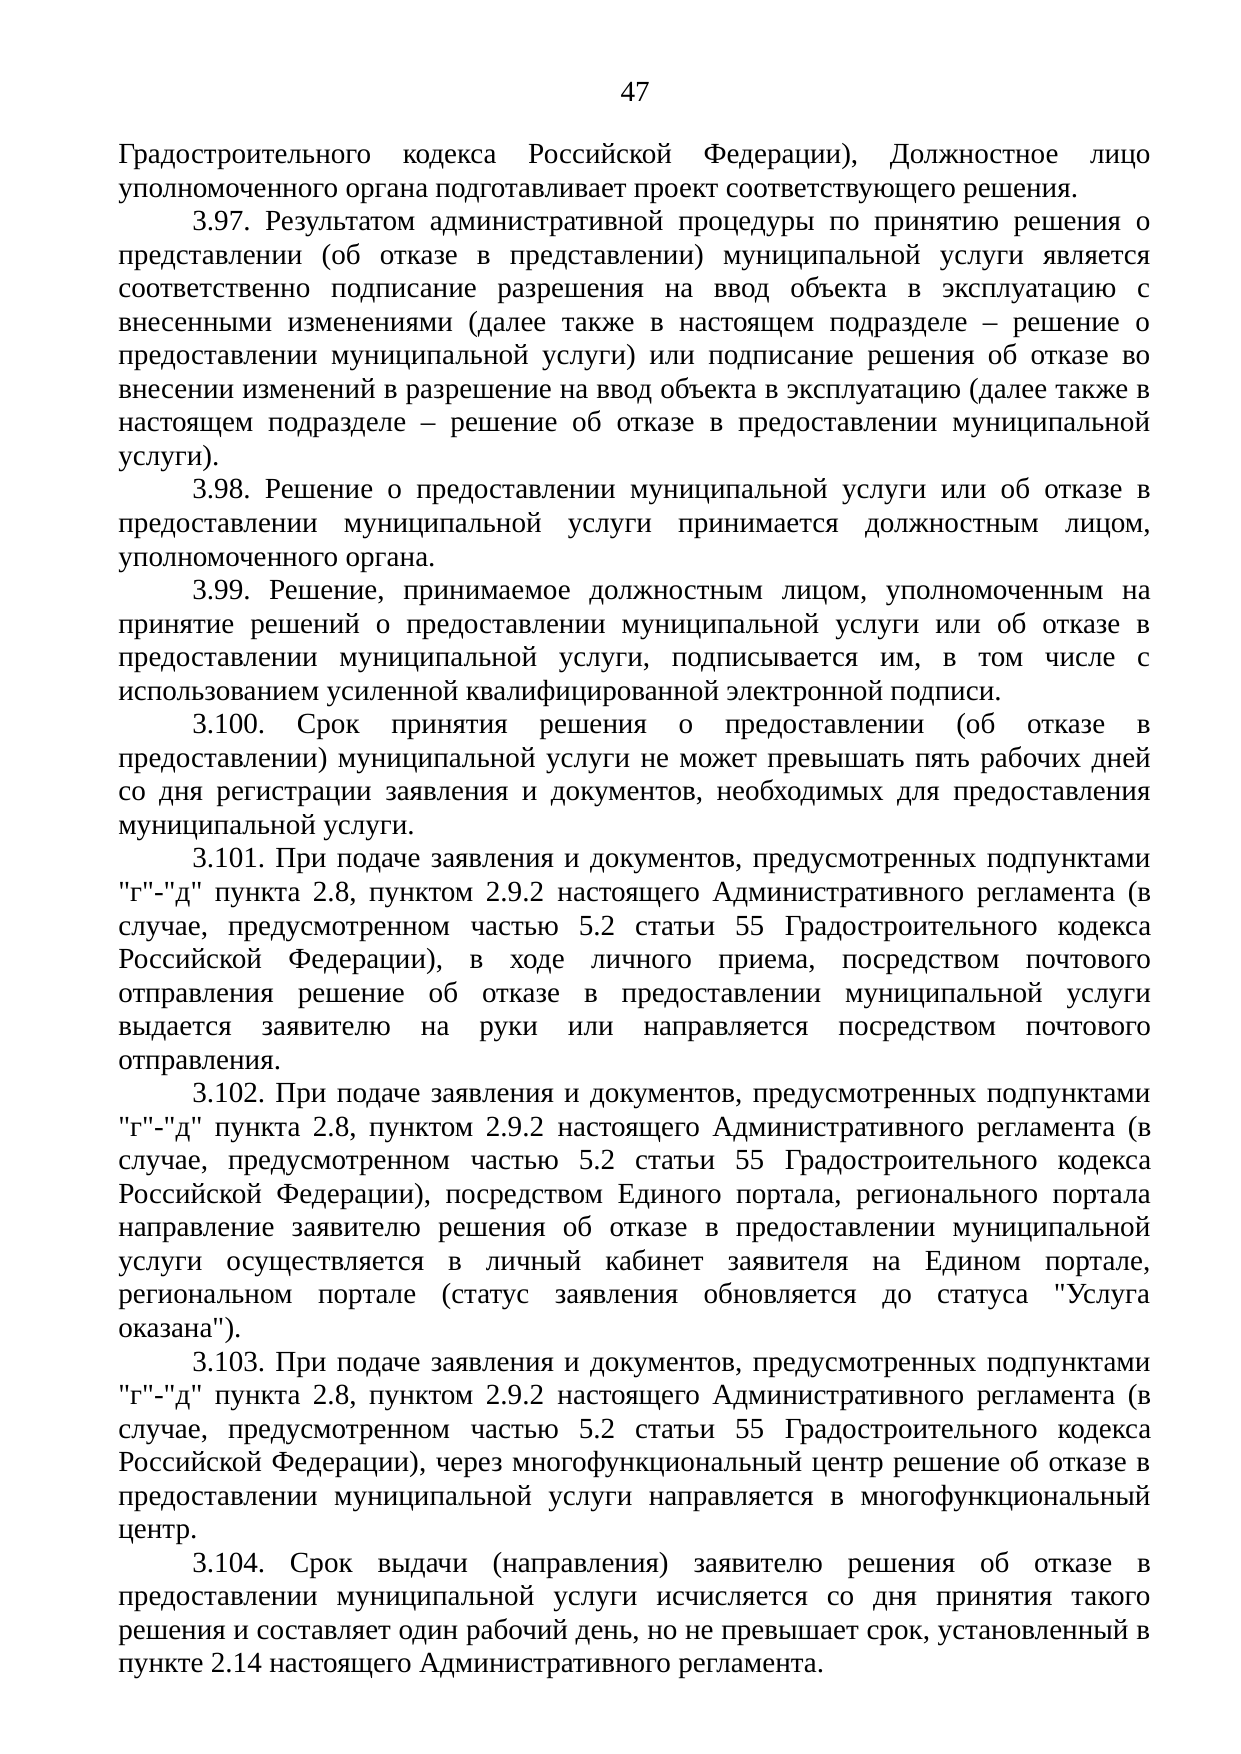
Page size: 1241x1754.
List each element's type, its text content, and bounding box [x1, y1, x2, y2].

text 3.99. Решение, принимаемое должностным лицом, уполномоченным на принятие решений о предоставлении муниципальной услуги или об отказе в предоставлении муниципальной услуги, подписывается им, в том числе с использованием усиленной квалифицированной электронной подписи. [118, 572, 1152, 706]
text Градостроительного кодекса Российской Федерации), Должностное лицо уполномоченного органа подготавливает проект соответствующего решения. [118, 136, 1152, 203]
text 3.103. При подаче заявления и документов, предусмотренных подпунктами "г"-"д" пункта 2.8, пунктом 2.9.2 настоящего Административного регламента (в случае, предусмотренном частью 5.2 статьи 55 Градостроительного кодекса Российской Федерации), через многофункциональный центр решение об отказе в предоставлении муниципальной услуги направляется в многофункциональный центр. [118, 1344, 1152, 1545]
text 3.100. Срок принятия решения о предоставлении (об отказе в предоставлении) муниципальной услуги не может превышать пять рабочих дней со дня регистрации заявления и документов, необходимых для предоставления муниципальной услуги. [118, 706, 1152, 841]
text 3.98. Решение о предоставлении муниципальной услуги или об отказе в предоставлении муниципальной услуги принимается должностным лицом, уполномоченного органа. [118, 472, 1152, 572]
text 3.101. При подаче заявления и документов, предусмотренных подпунктами "г"-"д" пункта 2.8, пунктом 2.9.2 настоящего Административного регламента (в случае, предусмотренном частью 5.2 статьи 55 Градостроительного кодекса Российской Федерации), в ходе личного приема, посредством почтового отправления решение об отказе в предоставлении муниципальной услуги выдается заявителю на руки или направляется посредством почтового отправления. [118, 841, 1152, 1075]
text 3.102. При подаче заявления и документов, предусмотренных подпунктами "г"-"д" пункта 2.8, пунктом 2.9.2 настоящего Административного регламента (в случае, предусмотренном частью 5.2 статьи 55 Градостроительного кодекса Российской Федерации), посредством Единого портала, регионального портала направление заявителю решения об отказе в предоставлении муниципальной услуги осуществляется в личный кабинет заявителя на Едином портале, региональном портале (статус заявления обновляется до статуса "Услуга оказана"). [118, 1075, 1152, 1344]
text 3.104. Срок выдачи (направления) заявителю решения об отказе в предоставлении муниципальной услуги исчисляется со дня принятия такого решения и составляет один рабочий день, но не превышает срок, установленный в пункте 2.14 настоящего Административного регламента. [118, 1545, 1152, 1679]
text 3.97. Результатом административной процедуры по принятию решения о представлении (об отказе в представлении) муниципальной услуги является соответственно подписание разрешения на ввод объекта в эксплуатацию с внесенными изменениями (далее также в настоящем подразделе – решение о предоставлении муниципальной услуги) или подписание решения об отказе во внесении изменений в разрешение на ввод объекта в эксплуатацию (далее также в настоящем подразделе – решение об отказе в предоставлении муниципальной услуги). [118, 203, 1152, 472]
